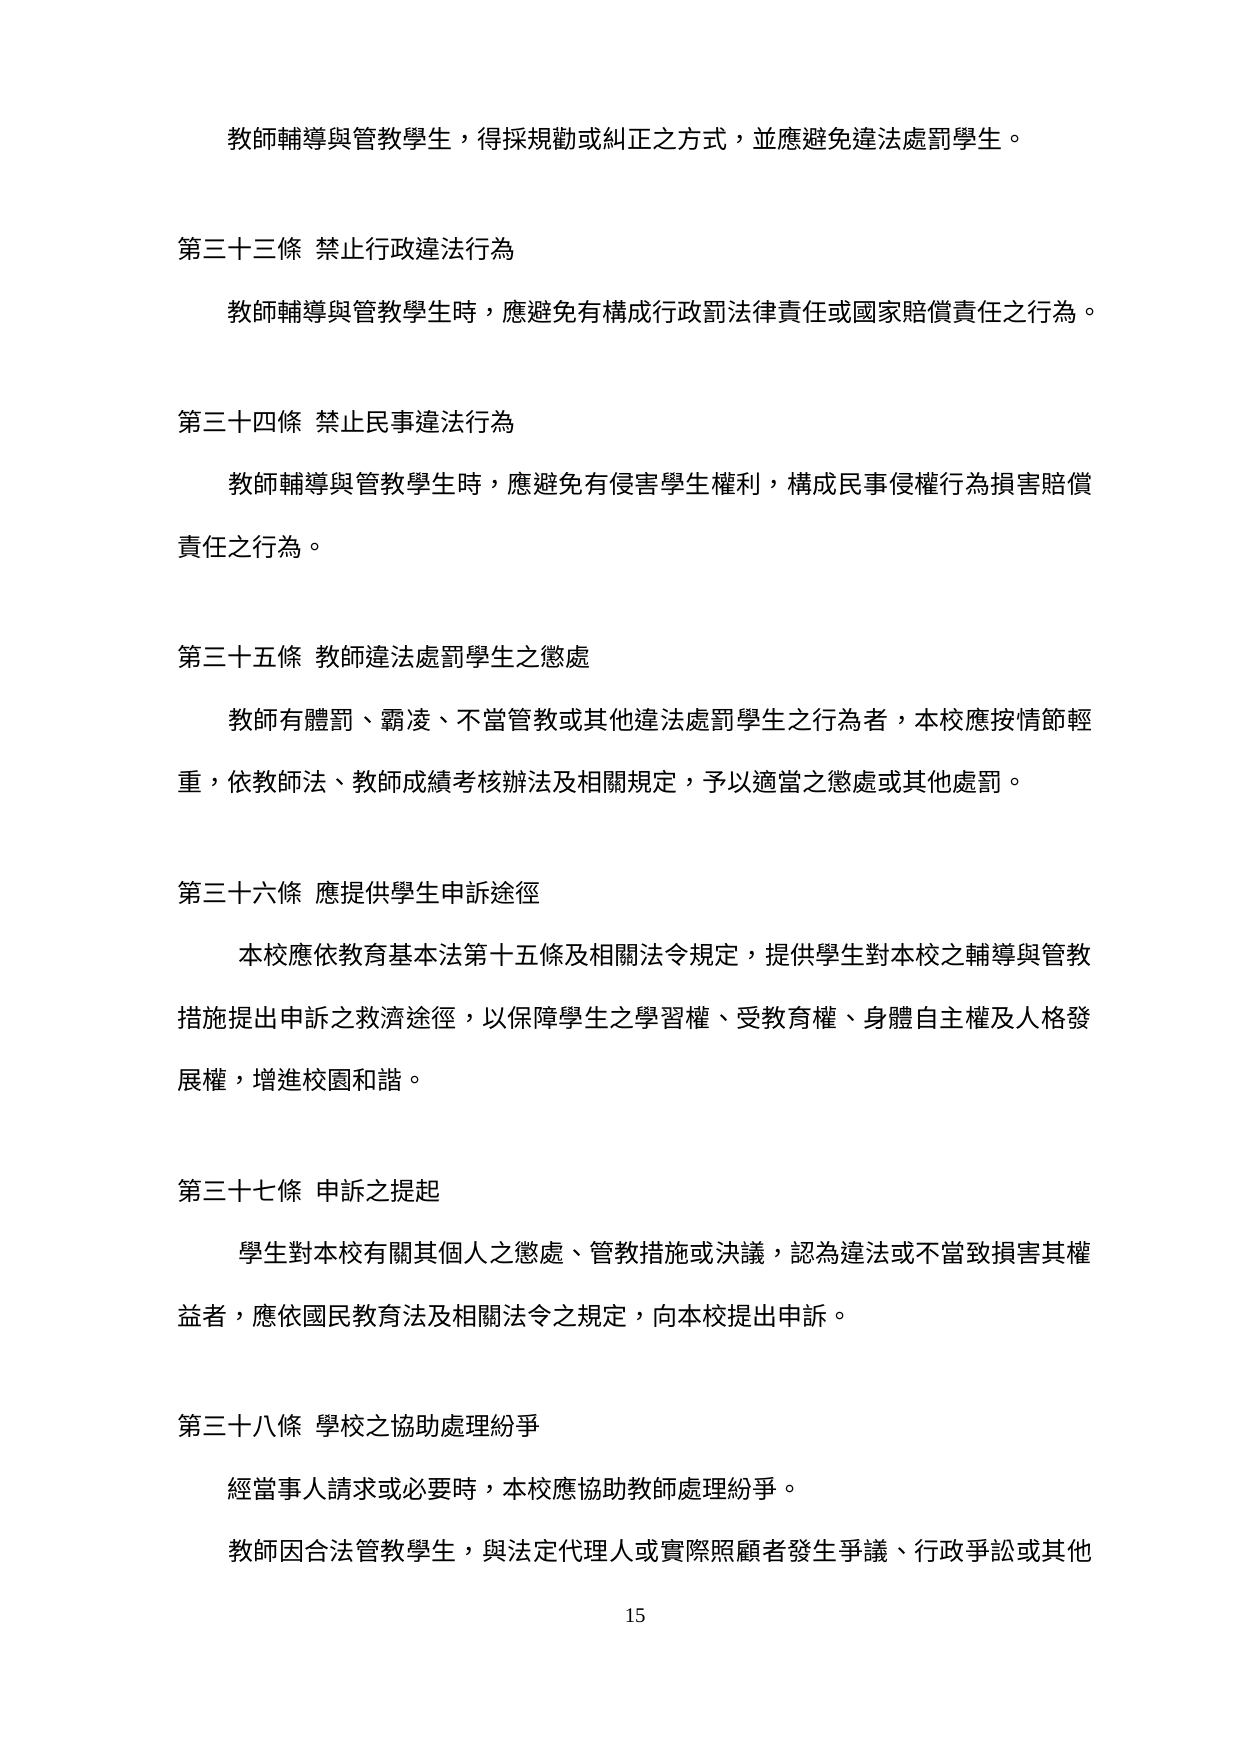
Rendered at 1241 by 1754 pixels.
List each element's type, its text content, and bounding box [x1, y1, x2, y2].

text 第三十五條 教師違法處罰學生之懲處 [177, 614, 1092, 677]
text 第三十四條 禁止民事違法行為 [177, 379, 1092, 441]
text 教師輔導與管教學生時，應避免有構成行政罰法律責任或國家賠償責任之行為。 [177, 268, 1092, 331]
text 教師因合法管教學生，與法定代理人或實際照顧者發生爭議、行政爭訟或其他 [177, 1508, 1092, 1571]
text 教師輔導與管教學生，得採規勸或糾正之方式，並應避免違法處罰學生。 [177, 96, 1092, 158]
text 教師輔導與管教學生時，應避免有侵害學生權利，構成民事侵權行為損害賠償責任之行為。 [177, 441, 1092, 566]
text 第三十七條 申訴之提起 [177, 1148, 1092, 1210]
text 本校應依教育基本法第十五條及相關法令規定，提供學生對本校之輔導與管教措施提出申訴之救濟途徑，以保障學生之學習權、受教育權、身體自主權及人格發展權，增進校園和諧。 [177, 912, 1092, 1100]
text 第三十三條 禁止行政違法行為 [177, 206, 1092, 268]
text 學生對本校有關其個人之懲處、管教措施或決議，認為違法或不當致損害其權益者，應依國民教育法及相關法令之規定，向本校提出申訴。 [177, 1210, 1092, 1335]
text 經當事人請求或必要時，本校應協助教師處理紛爭。 [177, 1446, 1092, 1508]
text 第三十六條 應提供學生申訴途徑 [177, 850, 1092, 912]
text 第三十八條 學校之協助處理紛爭 [177, 1383, 1092, 1446]
text 教師有體罰、霸凌、不當管教或其他違法處罰學生之行為者，本校應按情節輕重，依教師法、教師成績考核辦法及相關規定，予以適當之懲處或其他處罰。 [177, 677, 1092, 802]
